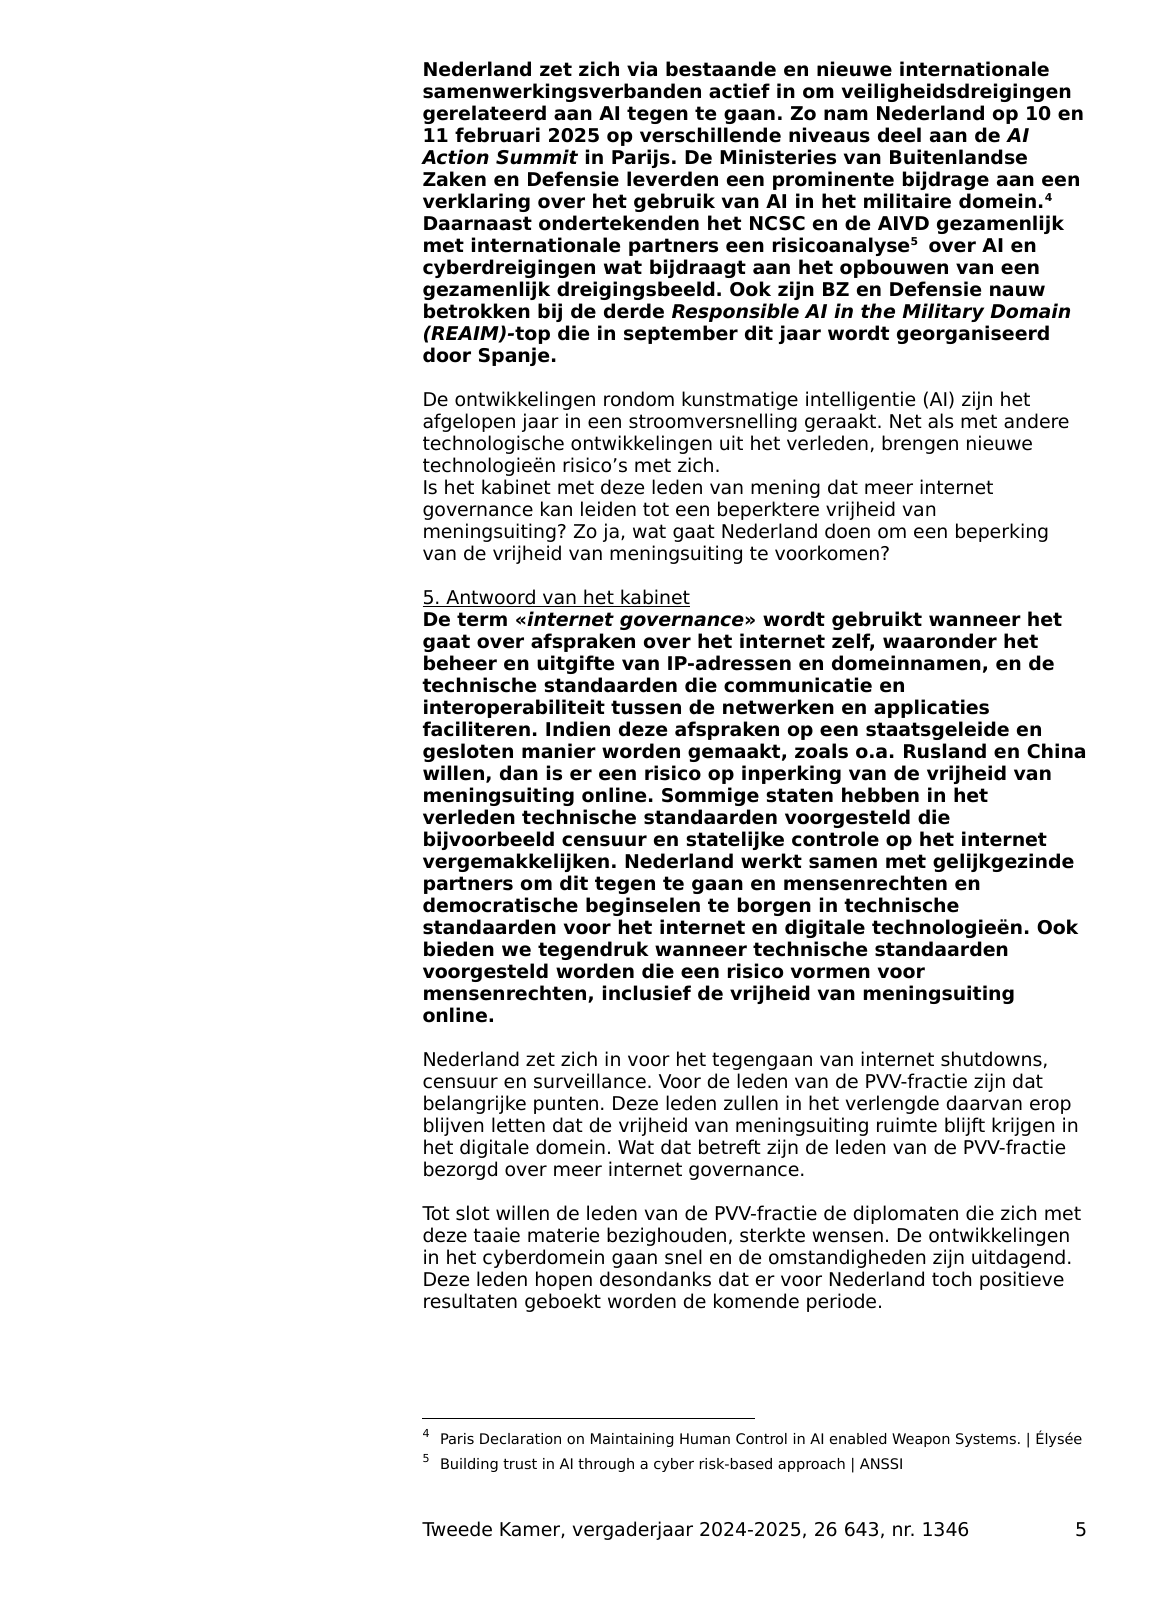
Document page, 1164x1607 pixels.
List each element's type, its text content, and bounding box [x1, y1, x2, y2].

text Paris Declaration on Maintaining Human Control in AI enabled Weapon Systems. | Élysée [422, 1427, 1087, 1449]
text Tot slot willen de leden van de PVV-fractie de diplomaten die zich met deze taaie materie bezighouden, sterkte wensen. De ontwikkelingen in het cyberdomein gaan snel en de omstandigheden zijn uitdagend. Deze leden hopen desondanks dat er voor Nederland toch positieve resultaten geboekt worden de komende periode. [422, 1203, 1087, 1313]
text Nederland zet zich in voor het tegengaan van internet shutdowns, censuur en surveillance. Voor de leden van de PVV-fractie zijn dat belangrijke punten. Deze leden zullen in het verlengde daarvan erop blijven letten dat de vrijheid van meningsuiting ruimte blijft krijgen in het digitale domein. Wat dat betreft zijn de leden van de PVV-fractie bezorgd over meer internet governance. [422, 1049, 1087, 1181]
text Building trust in AI through a cyber risk-based approach | ANSSI [422, 1452, 1087, 1474]
text 5. Antwoord van het kabinet [422, 587, 1087, 609]
text De ontwikkelingen rondom kunstmatige intelligentie (AI) zijn het afgelopen jaar in een stroomversnelling geraakt. Net als met andere technologische ontwikkelingen uit het verleden, brengen nieuwe technologieën risico’s met zich. [422, 389, 1087, 477]
text De term «internet governance» wordt gebruikt wanneer het gaat over afspraken over het internet zelf, waaronder het beheer en uitgifte van IP-adressen en domeinnamen, en de technische standaarden die communicatie en interoperabiliteit tussen de netwerken en applicaties faciliteren. Indien deze afspraken op een staatsgeleide en gesloten manier worden gemaakt, zoals o.a. Rusland en China willen, dan is er een risico op inperking van de vrijheid van meningsuiting online. Sommige staten hebben in het verleden technische standaarden voorgesteld die bijvoorbeeld censuur en statelijke controle op het internet vergemakkelijken. Nederland werkt samen met gelijkgezinde partners om dit tegen te gaan en mensenrechten en democratische beginselen te borgen in technische standaarden voor het internet en digitale technologieën. Ook bieden we tegendruk wanneer technische standaarden voorgesteld worden die een risico vormen voor mensenrechten, inclusief de vrijheid van meningsuiting online. [422, 609, 1087, 1027]
text Nederland zet zich via bestaande en nieuwe internationale samenwerkingsverbanden actief in om veiligheidsdreigingen gerelateerd aan AI tegen te gaan. Zo nam Nederland op 10 en 11 februari 2025 op verschillende niveaus deel aan de AI Action Summit in Parijs. De Ministeries van Buitenlandse Zaken en Defensie leverden een prominente bijdrage aan een verklaring over het gebruik van AI in het militaire domein. Daarnaast ondertekenden het NCSC en de AIVD gezamenlijk met internationale partners een risicoanalyse over AI en cyberdreigingen wat bijdraagt aan het opbouwen van een gezamenlijk dreigingsbeeld. Ook zijn BZ en Defensie nauw betrokken bij de derde Responsible AI in the Military Domain (REAIM)-top die in september dit jaar wordt georganiseerd door Spanje. [422, 59, 1087, 367]
text Is het kabinet met deze leden van mening dat meer internet governance kan leiden tot een beperktere vrijheid van meningsuiting? Zo ja, wat gaat Nederland doen om een beperking van de vrijheid van meningsuiting te voorkomen? [422, 477, 1087, 565]
